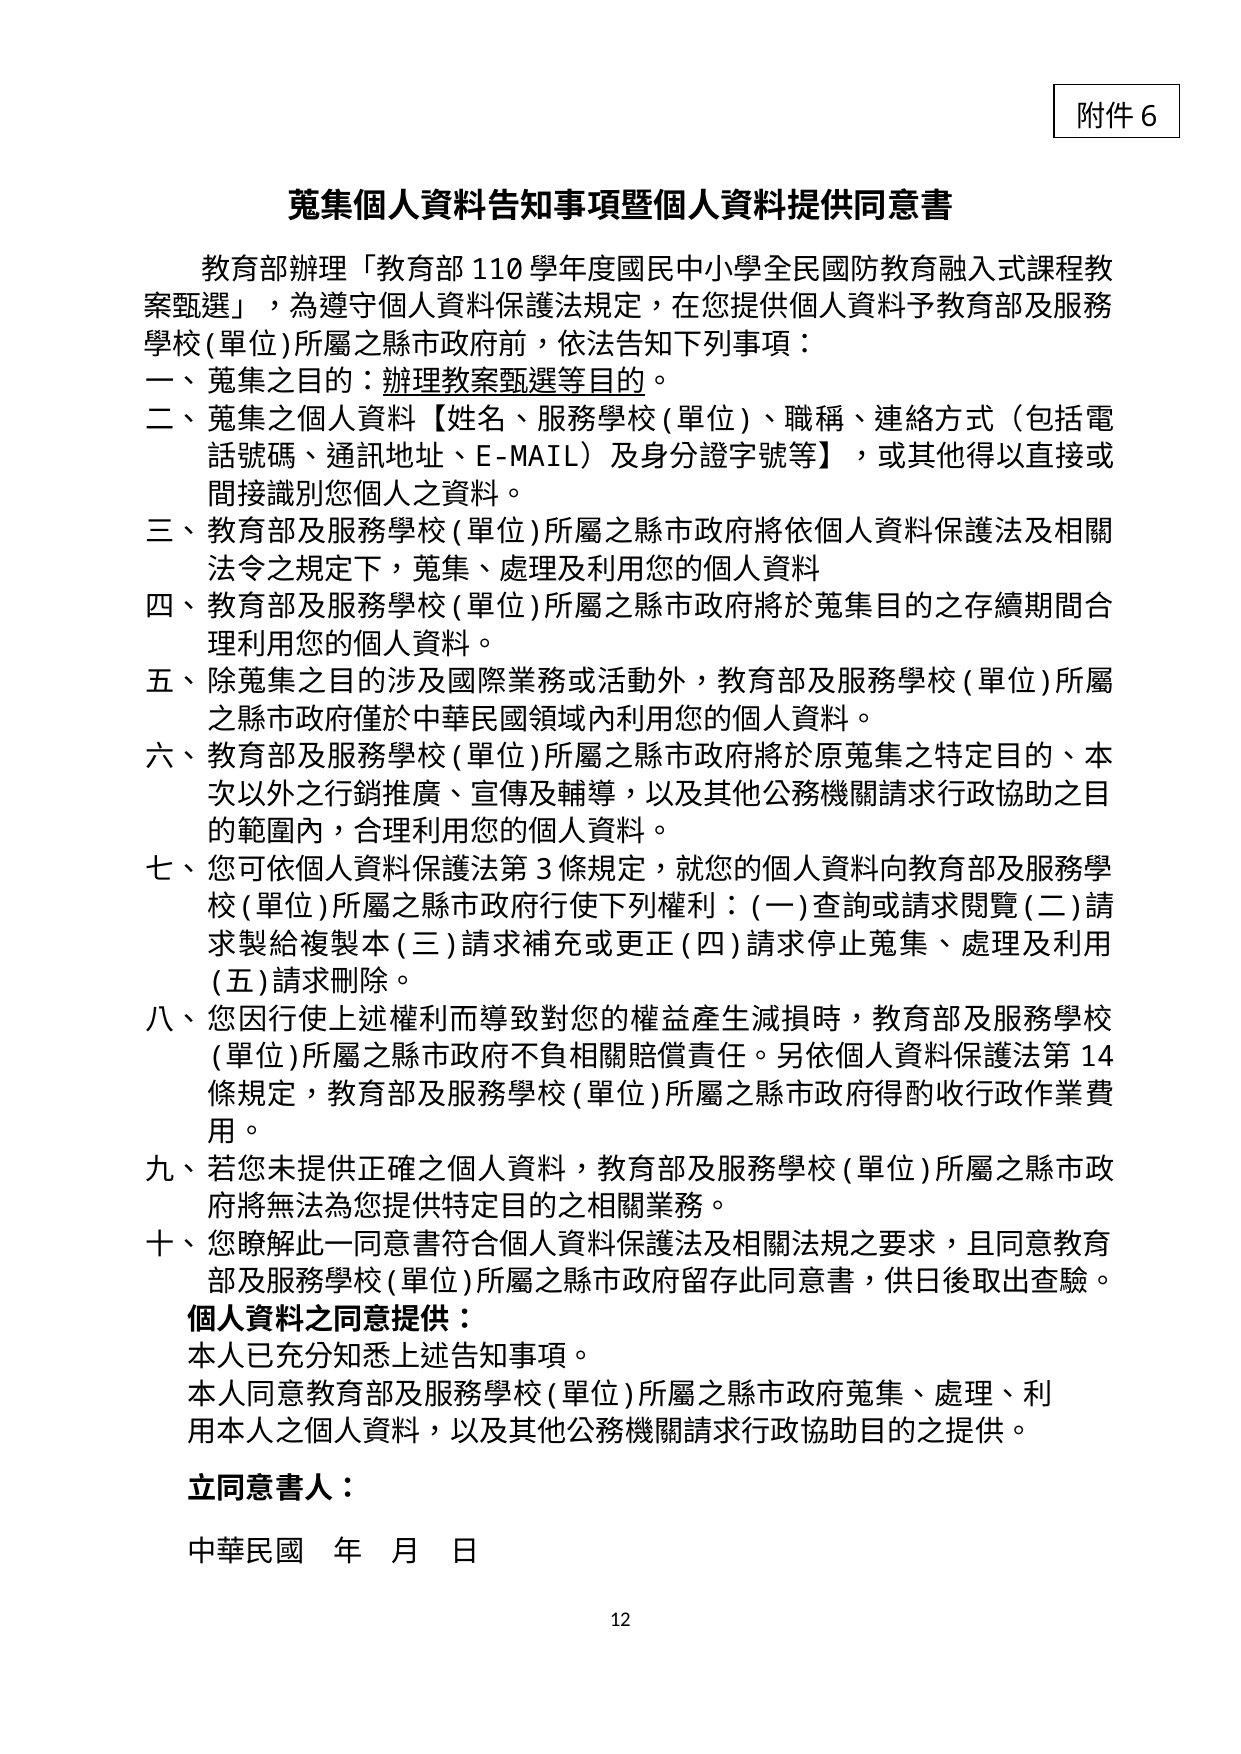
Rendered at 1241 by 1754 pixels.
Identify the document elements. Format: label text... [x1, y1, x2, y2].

list 您因行使上述權利而導致對您的權益產生減損時，教育部及服務學校(單位)所屬之縣市政府不負相關賠償責任。另依個人資料保護法第14條規定，教育部及服務學校(單位)所屬之縣市政府得酌收行政作業費用。 [145, 999, 1114, 1149]
list 蒐集之個人資料【姓名、服務學校(單位)、職稱、連絡方式（包括電話號碼、通訊地址、E-MAIL）及身分證字號等】，或其他得以直接或間接識別您個人之資料。 [145, 399, 1114, 512]
text 本人已充分知悉上述告知事項。 [187, 1337, 1053, 1374]
text 蒐集個人資料告知事項暨個人資料提供同意書 [187, 179, 1053, 227]
text 教育部辦理「教育部110學年度國民中小學全民國防教育融入式課程教案甄選」，為遵守個人資料保護法規定，在您提供個人資料予教育部及服務學校(單位)所屬之縣市政府前，依法告知下列事項： [143, 249, 1114, 362]
list 若您未提供正確之個人資料，教育部及服務學校(單位)所屬之縣市政府將無法為您提供特定目的之相關業務。 [145, 1149, 1114, 1224]
list 教育部及服務學校(單位)所屬之縣市政府將於蒐集目的之存續期間合理利用您的個人資料。 [145, 587, 1114, 662]
list 蒐集之目的：辦理教案甄選等目的。 [145, 362, 1114, 399]
text 附件6 [1070, 93, 1164, 129]
text 本人同意教育部及服務學校(單位)所屬之縣市政府蒐集、處理、利用本人之個人資料，以及其他公務機關請求行政協助目的之提供。 [187, 1374, 1053, 1449]
text 個人資料之同意提供： [187, 1299, 1053, 1337]
list 您瞭解此一同意書符合個人資料保護法及相關法規之要求，且同意教育部及服務學校(單位)所屬之縣市政府留存此同意書，供日後取出查驗。 [145, 1224, 1114, 1299]
list 教育部及服務學校(單位)所屬之縣市政府將於原蒐集之特定目的、本次以外之行銷推廣、宣傳及輔導，以及其他公務機關請求行政協助之目的範圍內，合理利用您的個人資料。 [145, 737, 1114, 849]
list 除蒐集之目的涉及國際業務或活動外，教育部及服務學校(單位)所屬之縣市政府僅於中華民國領域內利用您的個人資料。 [145, 662, 1114, 737]
text [1055, 85, 1179, 137]
text 立同意書人： [187, 1474, 1053, 1505]
list 教育部及服務學校(單位)所屬之縣市政府將依個人資料保護法及相關法令之規定下，蒐集、處理及利用您的個人資料 [145, 512, 1114, 587]
text 中華民國 年 月 日 [187, 1529, 1053, 1569]
list 您可依個人資料保護法第3條規定，就您的個人資料向教育部及服務學校(單位)所屬之縣市政府行使下列權利：(一)查詢或請求閱覽(二)請求製給複製本(三)請求補充或更正(四)請求停止蒐集、處理及利用(五)請求刪除。 [145, 849, 1114, 999]
